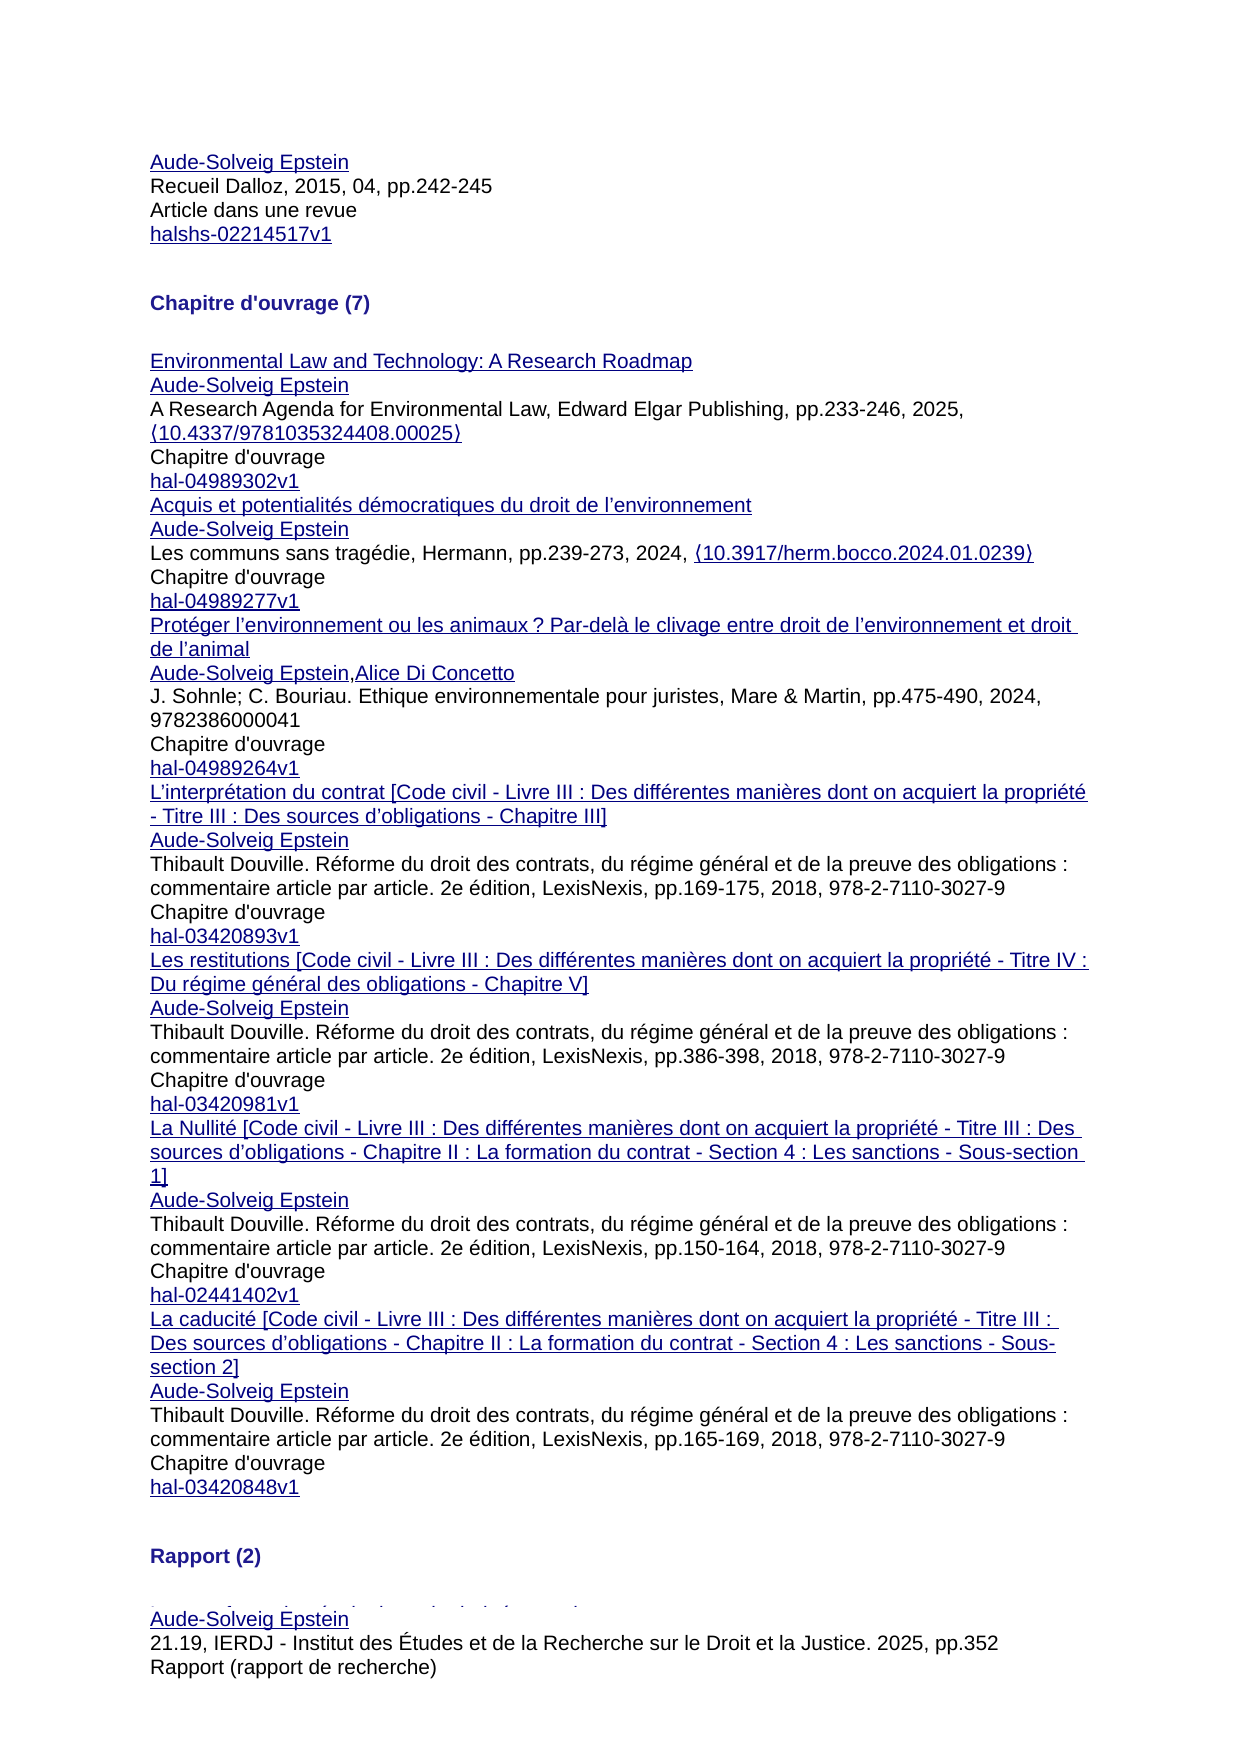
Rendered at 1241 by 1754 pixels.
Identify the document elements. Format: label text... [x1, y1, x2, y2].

table_cell La caducité [Code civil - Livre III : Des différentes manières dont on acquiert la propriété - Titre III : Des sources d’obligations - Chapitre II : La formation du contrat - Section 4 : Les sanctions - Sous-section 2] Aude-Solveig Epstein Thibault Douville. Réforme du droit des contrats, du régime général et de la preuve des obligations : commentaire article par article. 2e édition, LexisNexis, pp.165-169, 2018, 978-2-7110-3027-9 Chapitre d'ouvrage hal-03420848v1 [150, 1307, 1090, 1499]
table_header La transformation écologique du droit économique Aude-Solveig Epstein 21.19, IERDJ - Institut des Études et de la Recherche sur le Droit et la Justice. 2025, pp.352 Rapport (rapport de recherche) [150, 1602, 1090, 1679]
table_cell Les restitutions [Code civil - Livre III : Des différentes manières dont on acquiert la propriété - Titre IV : Du régime général des obligations - Chapitre V] Aude-Solveig Epstein Thibault Douville. Réforme du droit des contrats, du régime général et de la preuve des obligations : commentaire article par article. 2e édition, LexisNexis, pp.386-398, 2018, 978-2-7110-3027-9 Chapitre d'ouvrage hal-03420981v1 [150, 948, 1090, 1116]
table_cell Aude-Solveig Epstein Recueil Dalloz, 2015, 04, pp.242-245 Article dans une revue halshs-02214517v1 [150, 150, 1090, 246]
subtitle Chapitre d'ouvrage (7) [150, 291, 1090, 314]
table_cell L’interprétation du contrat [Code civil - Livre III : Des différentes manières dont on acquiert la propriété - Titre III : Des sources d’obligations - Chapitre III] Aude-Solveig Epstein Thibault Douville. Réforme du droit des contrats, du régime général et de la preuve des obligations : commentaire article par article. 2e édition, LexisNexis, pp.169-175, 2018, 978-2-7110-3027-9 Chapitre d'ouvrage hal-03420893v1 [150, 780, 1090, 948]
table_cell Protéger l’environnement ou les animaux ? Par-delà le clivage entre droit de l’environnement et droit de l’animal Aude-Solveig Epstein,Alice Di Concetto J. Sohnle; C. Bouriau. Ethique environnementale pour juristes, Mare & Martin, pp.475-490, 2024, 9782386000041 Chapitre d'ouvrage hal-04989264v1 [150, 613, 1090, 780]
subtitle Rapport (2) [150, 1544, 1090, 1568]
table_header Environmental Law and Technology: A Research Roadmap Aude-Solveig Epstein A Research Agenda for Environmental Law, Edward Elgar Publishing, pp.233-246, 2025, ⟨10.4337/9781035324408.00025⟩ Chapitre d'ouvrage hal-04989302v1 [150, 349, 1090, 493]
table_cell Acquis et potentialités démocratiques du droit de l’environnement Aude-Solveig Epstein Les communs sans tragédie, Hermann, pp.239-273, 2024, ⟨10.3917/herm.bocco.2024.01.0239⟩ Chapitre d'ouvrage hal-04989277v1 [150, 493, 1090, 612]
table_cell La Nullité [Code civil - Livre III : Des différentes manières dont on acquiert la propriété - Titre III : Des sources d’obligations - Chapitre II : La formation du contrat - Section 4 : Les sanctions - Sous-section 1] Aude-Solveig Epstein Thibault Douville. Réforme du droit des contrats, du régime général et de la preuve des obligations : commentaire article par article. 2e édition, LexisNexis, pp.150-164, 2018, 978-2-7110-3027-9 Chapitre d'ouvrage hal-02441402v1 [150, 1116, 1090, 1307]
